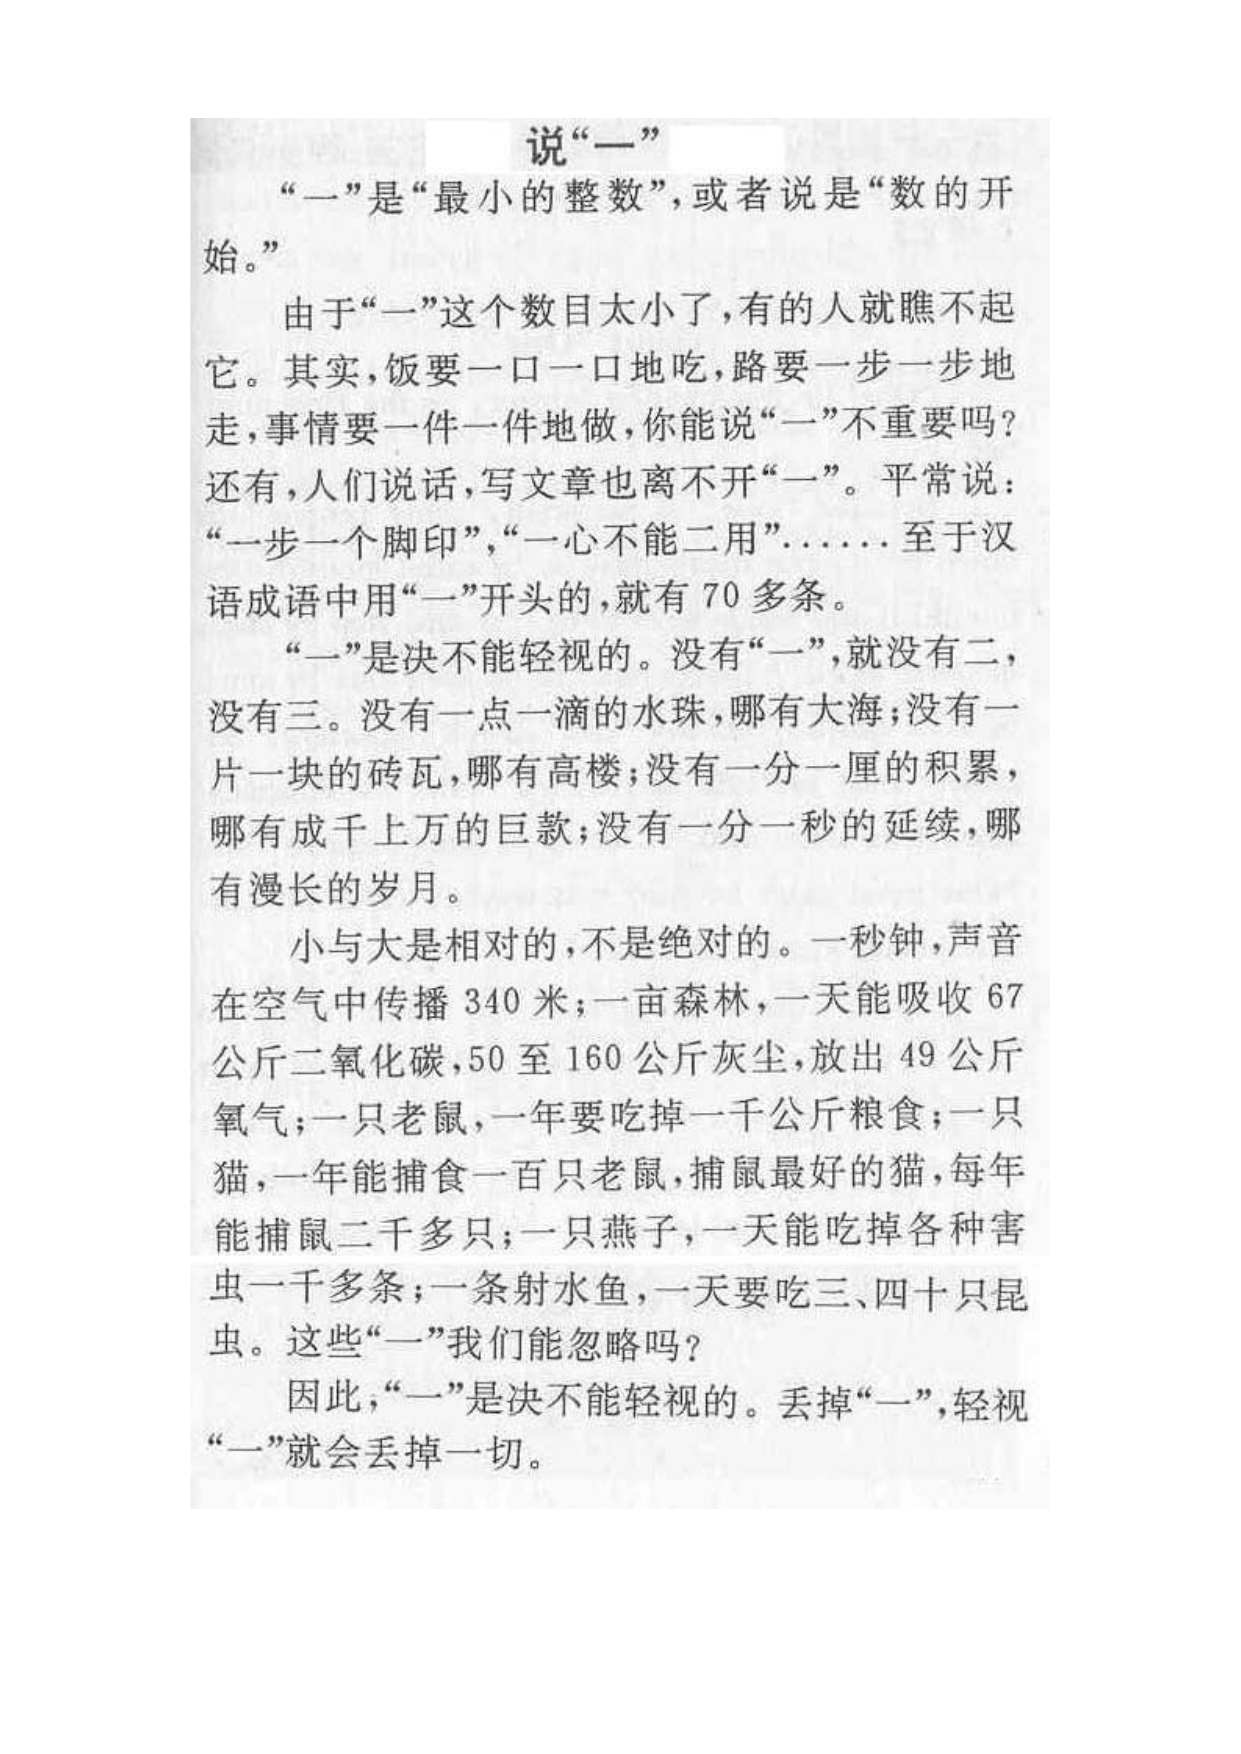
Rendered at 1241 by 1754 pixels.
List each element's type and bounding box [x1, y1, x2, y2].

picture [190, 118, 1050, 1509]
